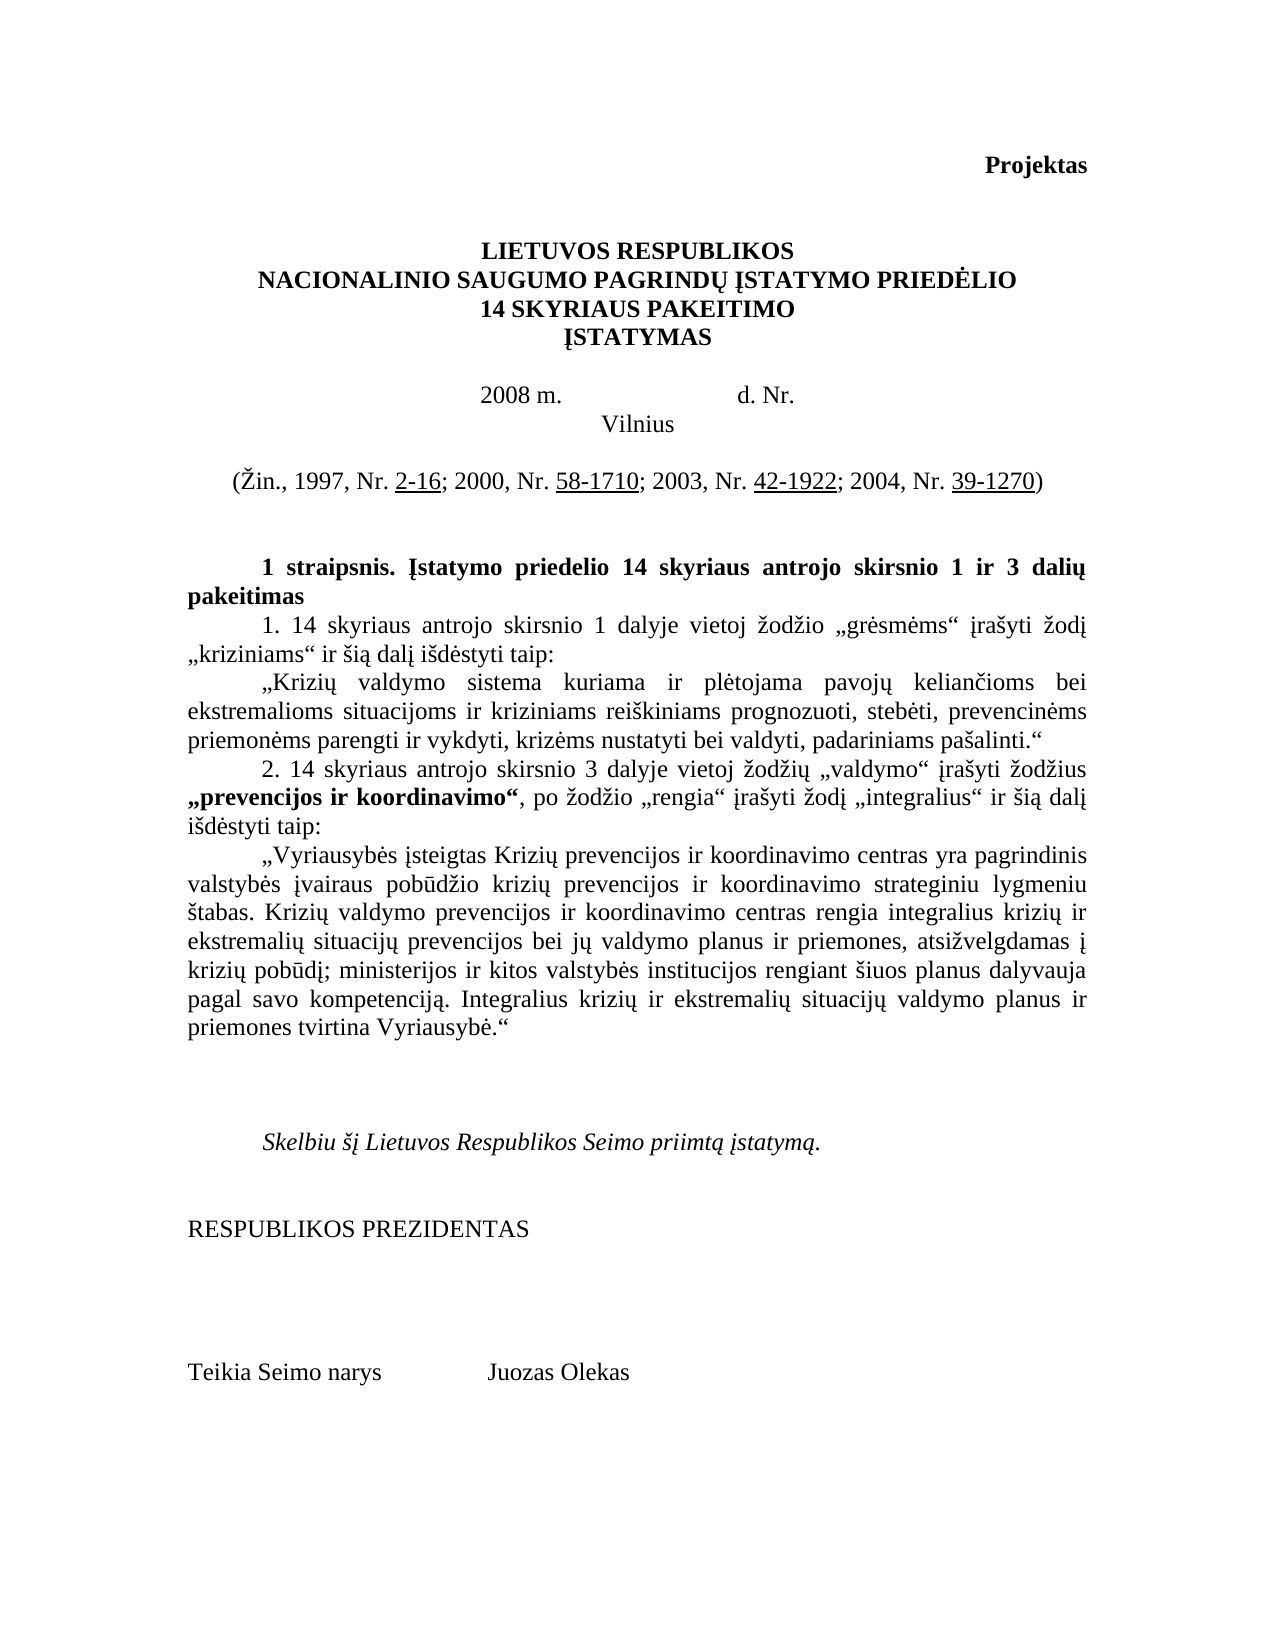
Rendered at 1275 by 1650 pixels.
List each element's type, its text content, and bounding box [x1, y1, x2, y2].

text LIETUVOS RESPUBLIKOS [187, 236, 1087, 265]
text 2. 14 skyriaus antrojo skirsnio 3 dalyje vietoj žodžių „valdymo“ įrašyti žodžius „prevencijos ir koordinavimo“, po žodžio „rengia“ įrašyti žodį „integralius“ ir šią dalį išdėstyti taip: [187, 754, 1087, 840]
text 2008 m. d. Nr. [187, 380, 1087, 409]
text RESPUBLIKOS PREZIDENTAS [187, 1214, 1087, 1242]
text „Vyriausybės įsteigtas Krizių prevencijos ir koordinavimo centras yra pagrindinis valstybės įvairaus pobūdžio krizių prevencijos ir koordinavimo strateginiu lygmeniu štabas. Krizių valdymo prevencijos ir koordinavimo centras rengia integralius krizių ir ekstremalių situacijų prevencijos bei jų valdymo planus ir priemones, atsižvelgdamas į krizių pobūdį; ministerijos ir kitos valstybės institucijos rengiant šiuos planus dalyvauja pagal savo kompetenciją. Integralius krizių ir ekstremalių situacijų valdymo planus ir priemones tvirtina Vyriausybė.“ [187, 840, 1087, 1041]
text NACIONALINIO SAUGUMO PAGRINDŲ ĮSTATYMO PRIEDĖLIO [187, 265, 1087, 294]
text 1 straipsnis. Įstatymo priedelio 14 skyriaus antrojo skirsnio 1 ir 3 dalių pakeitimas [187, 552, 1087, 610]
text 14 SKYRIAUS PAKEITIMO [187, 294, 1087, 322]
text Projektas [187, 150, 1087, 179]
text ĮSTATYMAS [187, 322, 1087, 351]
text Skelbiu šį Lietuvos Respublikos Seimo priimtą įstatymą. [187, 1127, 1087, 1156]
text Vilnius [187, 409, 1087, 437]
text Teikia Seimo narys Juozas Olekas [187, 1357, 1087, 1386]
text 1. 14 skyriaus antrojo skirsnio 1 dalyje vietoj žodžio „grėsmėms“ įrašyti žodį „kriziniams“ ir šią dalį išdėstyti taip: [187, 610, 1087, 667]
text „Krizių valdymo sistema kuriama ir plėtojama pavojų keliančioms bei ekstremalioms situacijoms ir kriziniams reiškiniams prognozuoti, stebėti, prevencinėms priemonėms parengti ir vykdyti, krizėms nustatyti bei valdyti, padariniams pašalinti.“ [187, 667, 1087, 754]
text (Žin., 1997, Nr. 2-16; 2000, Nr. 58-1710; 2003, Nr. 42-1922; 2004, Nr. 39-1270) [187, 466, 1087, 495]
